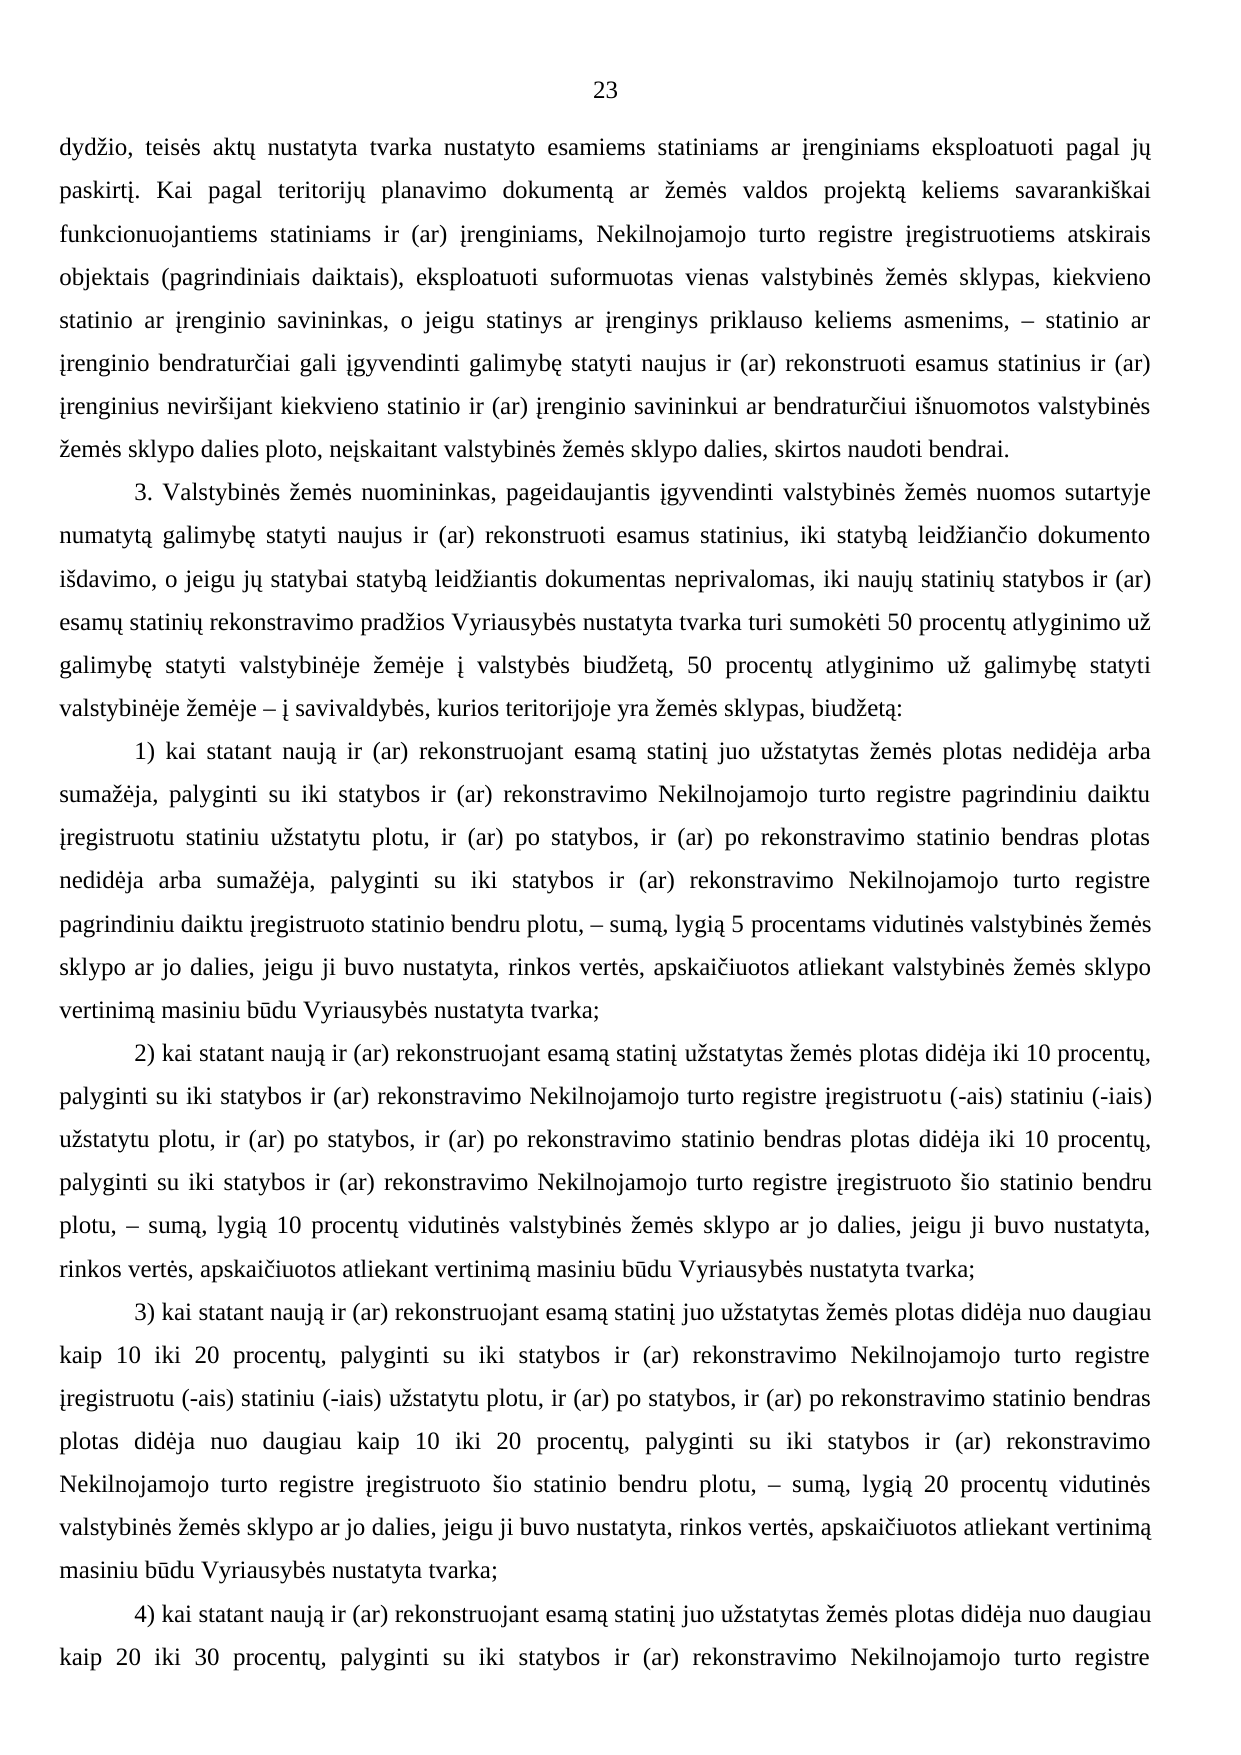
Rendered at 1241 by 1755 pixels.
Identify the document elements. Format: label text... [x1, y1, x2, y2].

text 4) kai statant naują ir (ar) rekonstruojant esamą statinį juo užstatytas žemės plotas didėja nuo daugiau kaip 20 iki 30 procentų, palyginti su iki statybos ir (ar) rekonstravimo Nekilnojamojo turto registre [59, 1599, 1152, 1671]
text 1) kai statant naują ir (ar) rekonstruojant esamą statinį juo užstatytas žemės plotas nedidėja arba sumažėja, palyginti su iki statybos ir (ar) rekonstravimo Nekilnojamojo turto registre pagrindiniu daiktu įregistruotu statiniu užstatytu plotu, ir (ar) po statybos, ir (ar) po rekonstravimo statinio bendras plotas nedidėja arba sumažėja, palyginti su iki statybos ir (ar) rekonstravimo Nekilnojamojo turto registre pagrindiniu daiktu įregistruoto statinio bendru plotu, – sumą, lygią 5 procentams vidutinės valstybinės žemės sklypo ar jo dalies, jeigu ji buvo nustatyta, rinkos vertės, apskaičiuotos atliekant valstybinės žemės sklypo vertinimą masiniu būdu Vyriausybės nustatyta tvarka; [59, 736, 1152, 1024]
text 3) kai statant naują ir (ar) rekonstruojant esamą statinį juo užstatytas žemės plotas didėja nuo daugiau kaip 10 iki 20 procentų, palyginti su iki statybos ir (ar) rekonstravimo Nekilnojamojo turto registre įregistruotu (-ais) statiniu (-iais) užstatytu plotu, ir (ar) po statybos, ir (ar) po rekonstravimo statinio bendras plotas didėja nuo daugiau kaip 10 iki 20 procentų, palyginti su iki statybos ir (ar) rekonstravimo Nekilnojamojo turto registre įregistruoto šio statinio bendru plotu, – sumą, lygią 20 procentų vidutinės valstybinės žemės sklypo ar jo dalies, jeigu ji buvo nustatyta, rinkos vertės, apskaičiuotos atliekant vertinimą masiniu būdu Vyriausybės nustatyta tvarka; [59, 1297, 1152, 1584]
text 3. Valstybinės žemės nuomininkas, pageidaujantis įgyvendinti valstybinės žemės nuomos sutartyje numatytą galimybę statyti naujus ir (ar) rekonstruoti esamus statinius, iki statybą leidžiančio dokumento išdavimo, o jeigu jų statybai statybą leidžiantis dokumentas neprivalomas, iki naujų statinių statybos ir (ar) esamų statinių rekonstravimo pradžios Vyriausybės nustatyta tvarka turi sumokėti 50 procentų atlyginimo už galimybę statyti valstybinėje žemėje į valstybės biudžetą, 50 procentų atlyginimo už galimybę statyti valstybinėje žemėje – į savivaldybės, kurios teritorijoje yra žemės sklypas, biudžetą: [59, 477, 1152, 722]
text 2) kai statant naują ir (ar) rekonstruojant esamą statinį užstatytas žemės plotas didėja iki 10 procentų, palyginti su iki statybos ir (ar) rekonstravimo Nekilnojamojo turto registre įregistruotu (-ais) statiniu (-iais) užstatytu plotu, ir (ar) po statybos, ir (ar) po rekonstravimo statinio bendras plotas didėja iki 10 procentų, palyginti su iki statybos ir (ar) rekonstravimo Nekilnojamojo turto registre įregistruoto šio statinio bendru plotu, – sumą, lygią 10 procentų vidutinės valstybinės žemės sklypo ar jo dalies, jeigu ji buvo nustatyta, rinkos vertės, apskaičiuotos atliekant vertinimą masiniu būdu Vyriausybės nustatyta tvarka; [59, 1038, 1152, 1282]
text dydžio, teisės aktų nustatyta tvarka nustatyto esamiems statiniams ar įrenginiams eksploatuoti pagal jų paskirtį. Kai pagal teritorijų planavimo dokumentą ar žemės valdos projektą keliems savarankiškai funkcionuojantiems statiniams ir (ar) įrenginiams, Nekilnojamojo turto registre įregistruotiems atskirais objektais (pagrindiniais daiktais), eksploatuoti suformuotas vienas valstybinės žemės sklypas, kiekvieno statinio ar įrenginio savininkas, o jeigu statinys ar įrenginys priklauso keliems asmenims, – statinio ar įrenginio bendraturčiai gali įgyvendinti galimybę statyti naujus ir (ar) rekonstruoti esamus statinius ir (ar) įrenginius neviršijant kiekvieno statinio ir (ar) įrenginio savininkui ar bendraturčiui išnuomotos valstybinės žemės sklypo dalies ploto, neįskaitant valstybinės žemės sklypo dalies, skirtos naudoti bendrai. [59, 132, 1152, 463]
